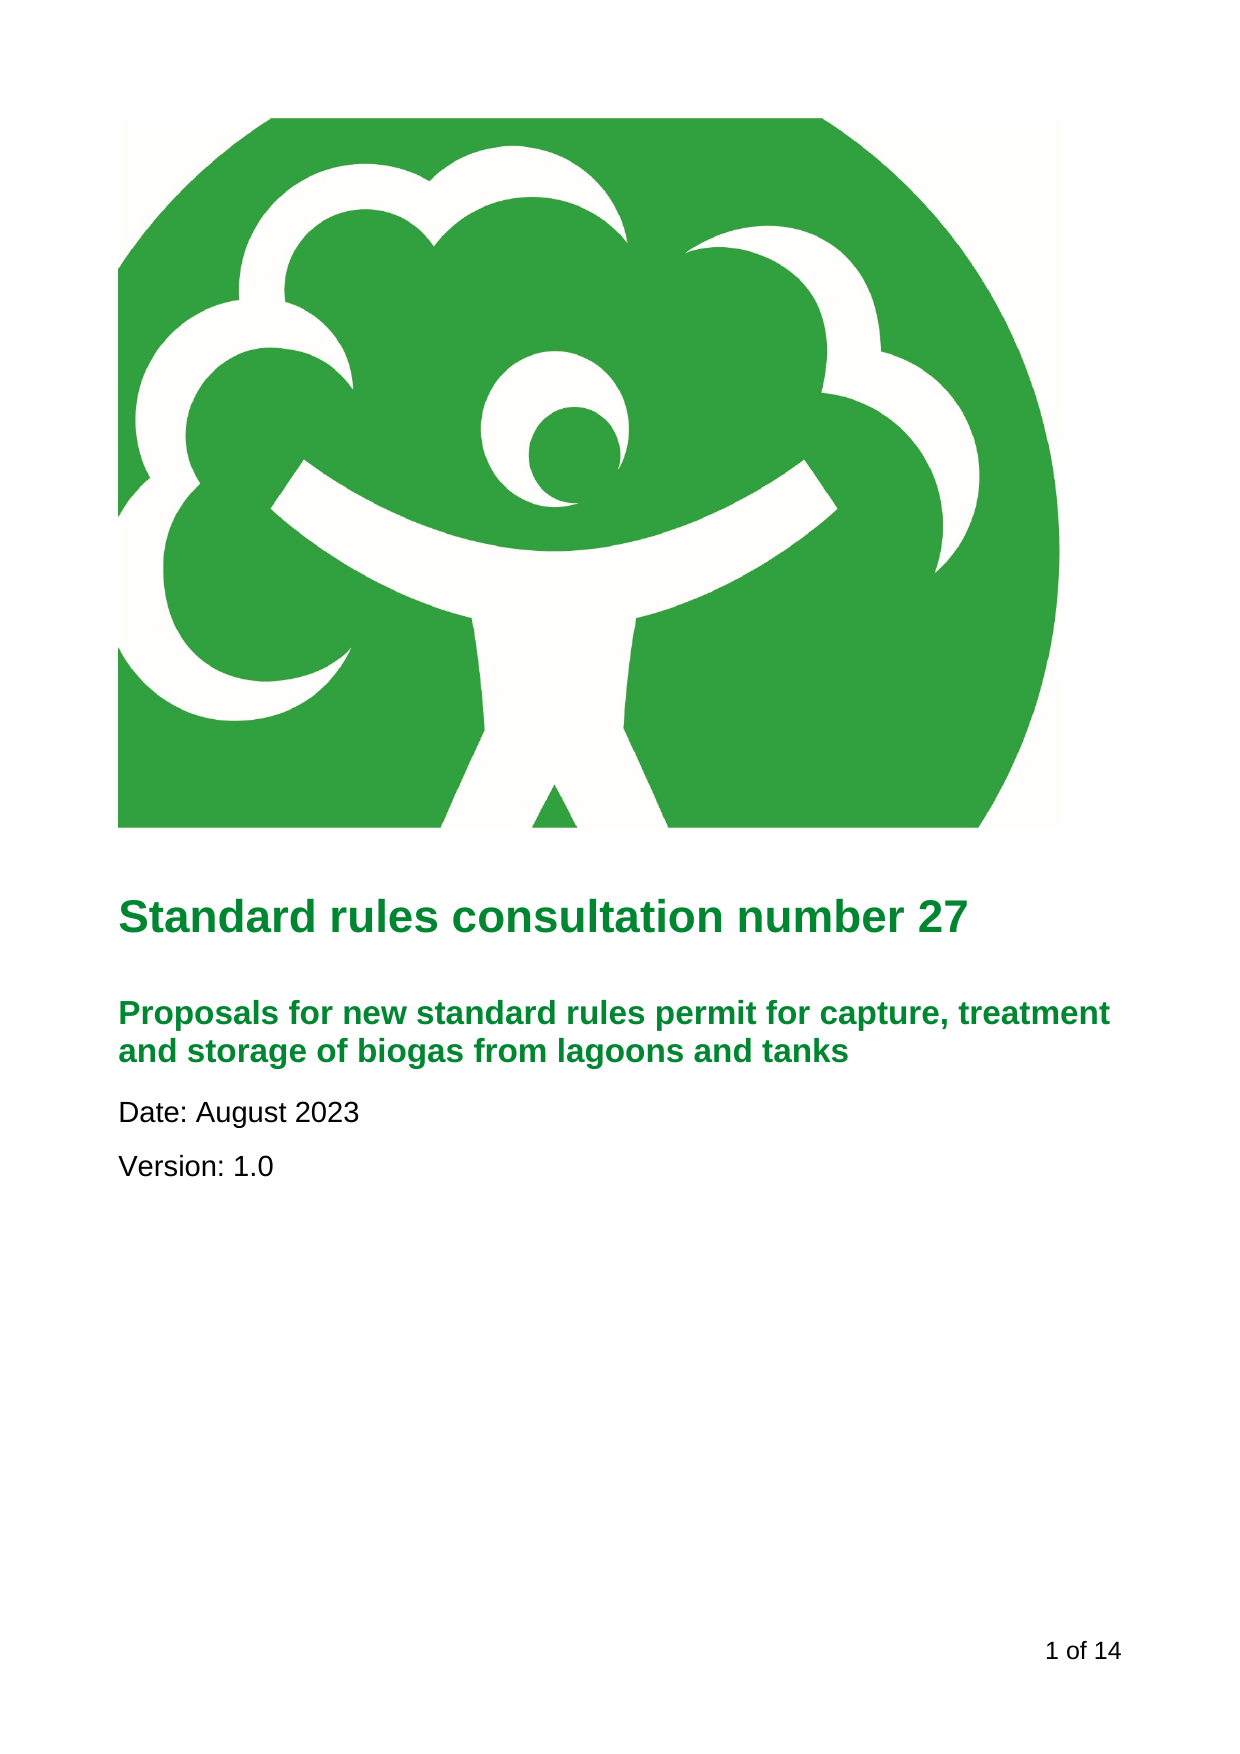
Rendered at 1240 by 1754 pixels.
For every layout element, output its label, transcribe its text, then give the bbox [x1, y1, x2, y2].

subtitle Version: 1.0 [118, 1149, 1121, 1182]
subtitle Proposals for new standard rules permit for capture, treatment and storage of biogas from lagoons and tanks [118, 993, 1121, 1069]
subtitle Date: August 2023 [118, 1094, 1121, 1128]
subtitle Standard rules consultation number 27 [118, 890, 1121, 943]
